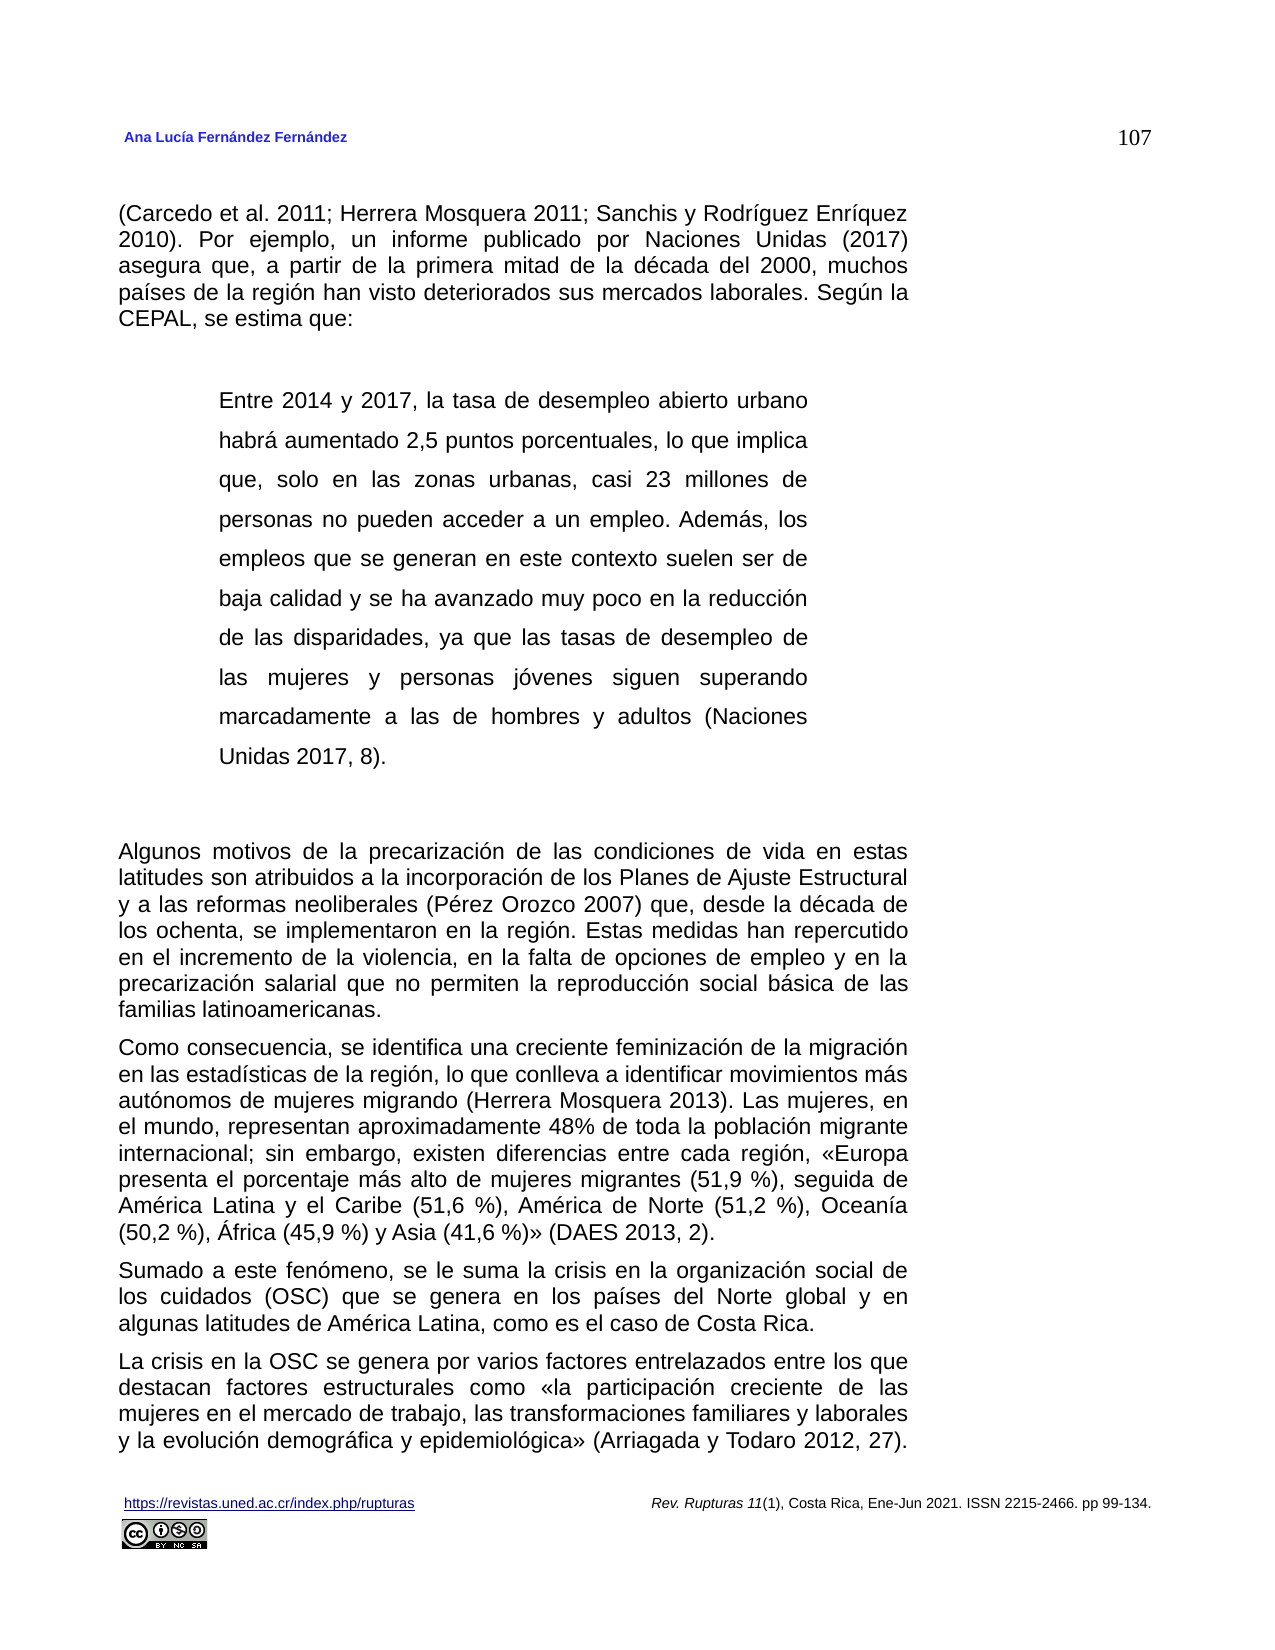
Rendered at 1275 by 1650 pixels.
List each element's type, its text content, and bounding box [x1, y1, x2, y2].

text Algunos motivos de la precarización de las condiciones de vida en estas latitudes son atribuidos a la incorporación de los Planes de Ajuste Estructural y a las reformas neoliberales (Pérez Orozco 2007) que, desde la década de los ochenta, se implementaron en la región. Estas medidas han repercutido en el incremento de la violencia, en la falta de opciones de empleo y en la precarización salarial que no permiten la reproducción social básica de las familias latinoamericanas. [118, 838, 909, 1022]
text (Carcedo et al. 2011; Herrera Mosquera 2011; Sanchis y Rodríguez Enríquez 2010). Por ejemplo, un informe publicado por Naciones Unidas (2017) asegura que, a partir de la primera mitad de la década del 2000, muchos países de la región han visto deteriorados sus mercados laborales. Según la CEPAL, se estima que: [118, 200, 909, 332]
text Entre 2014 y 2017, la tasa de desempleo abierto urbano habrá aumentado 2,5 puntos porcentuales, lo que implica que, solo en las zonas urbanas, casi 23 millones de personas no pueden acceder a un empleo. Además, los empleos que se generan en este contexto suelen ser de baja calidad y se ha avanzado muy poco en la reducción de las disparidades, ya que las tasas de desempleo de las mujeres y personas jóvenes siguen superando marcadamente a las de hombres y adultos (Naciones Unidas 2017, 8). [218, 387, 808, 769]
picture [121, 1519, 208, 1549]
text Como consecuencia, se identifica una creciente feminización de la migración en las estadísticas de la región, lo que conlleva a identificar movimientos más autónomos de mujeres migrando (Herrera Mosquera 2013). Las mujeres, en el mundo, representan aproximadamente 48% de toda la población migrante internacional; sin embargo, existen diferencias entre cada región, «Europa presenta el porcentaje más alto de mujeres migrantes (51,9 %), seguida de América Latina y el Caribe (51,6 %), América de Norte (51,2 %), Oceanía (50,2 %), África (45,9 %) y Asia (41,6 %)» (DAES 2013, 2). [118, 1034, 909, 1245]
text Sumado a este fenómeno, se le suma la crisis en la organización social de los cuidados (OSC) que se genera en los países del Norte global y en algunas latitudes de América Latina, como es el caso de Costa Rica. [118, 1257, 909, 1336]
text La crisis en la OSC se genera por varios factores entrelazados entre los que destacan factores estructurales como «la participación creciente de las mujeres en el mercado de trabajo, las transformaciones familiares y laborales y la evolución demográfica y epidemiológica» (Arriagada y Todaro 2012, 27). [118, 1348, 909, 1453]
